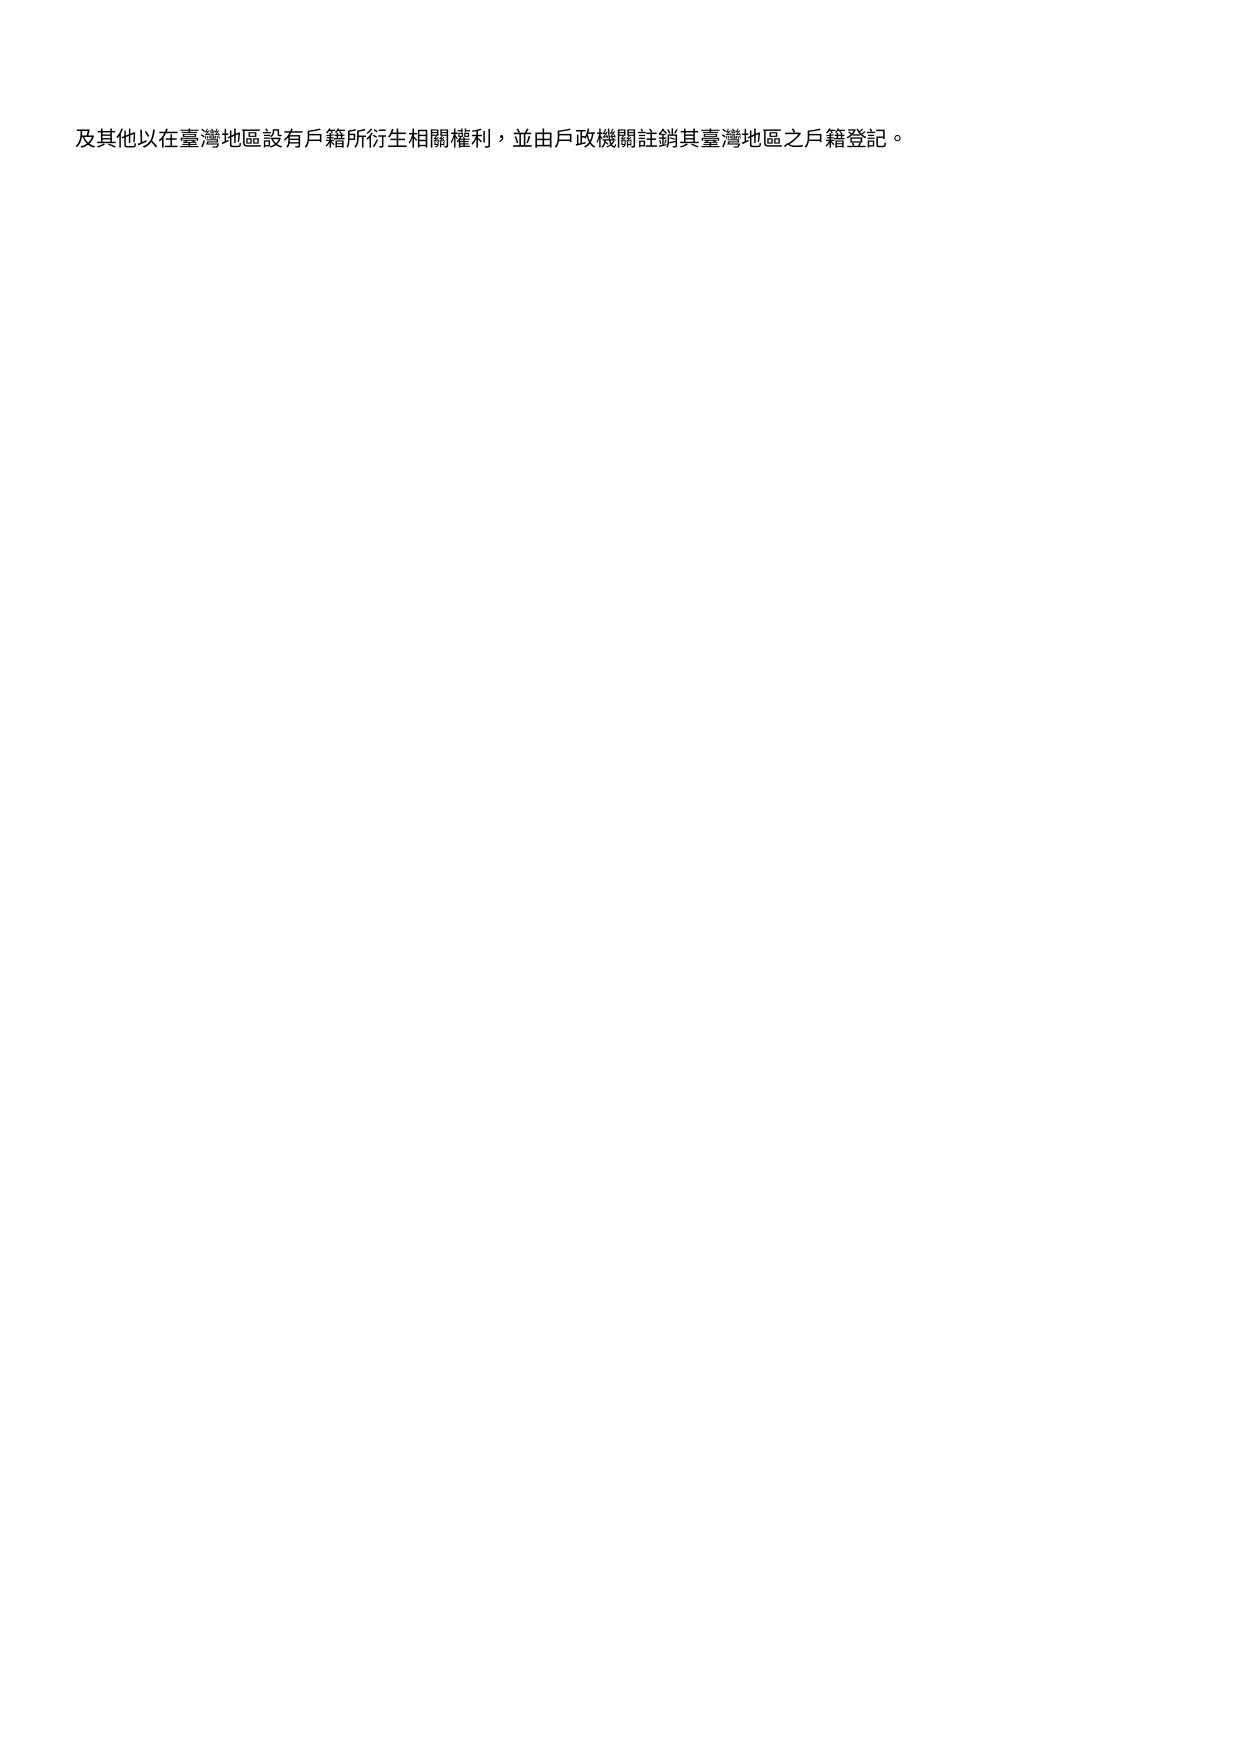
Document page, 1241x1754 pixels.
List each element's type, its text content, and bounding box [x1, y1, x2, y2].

text 臺灣地區人民不得在大陸地區設有戶籍或領用大陸地區護照。違反上述規定在大陸地區設有戶籍或領用大陸地區護照者，除經有關機關認有特殊考量必要外，喪失臺灣地區人民身分及其在臺灣地區選舉、罷免、創制、複決、擔任軍職、公職及其他以在臺灣地區設有戶籍所衍生相關權利，並由戶政機關註銷其臺灣地區之戶籍登記。 [75, 96, 1165, 158]
